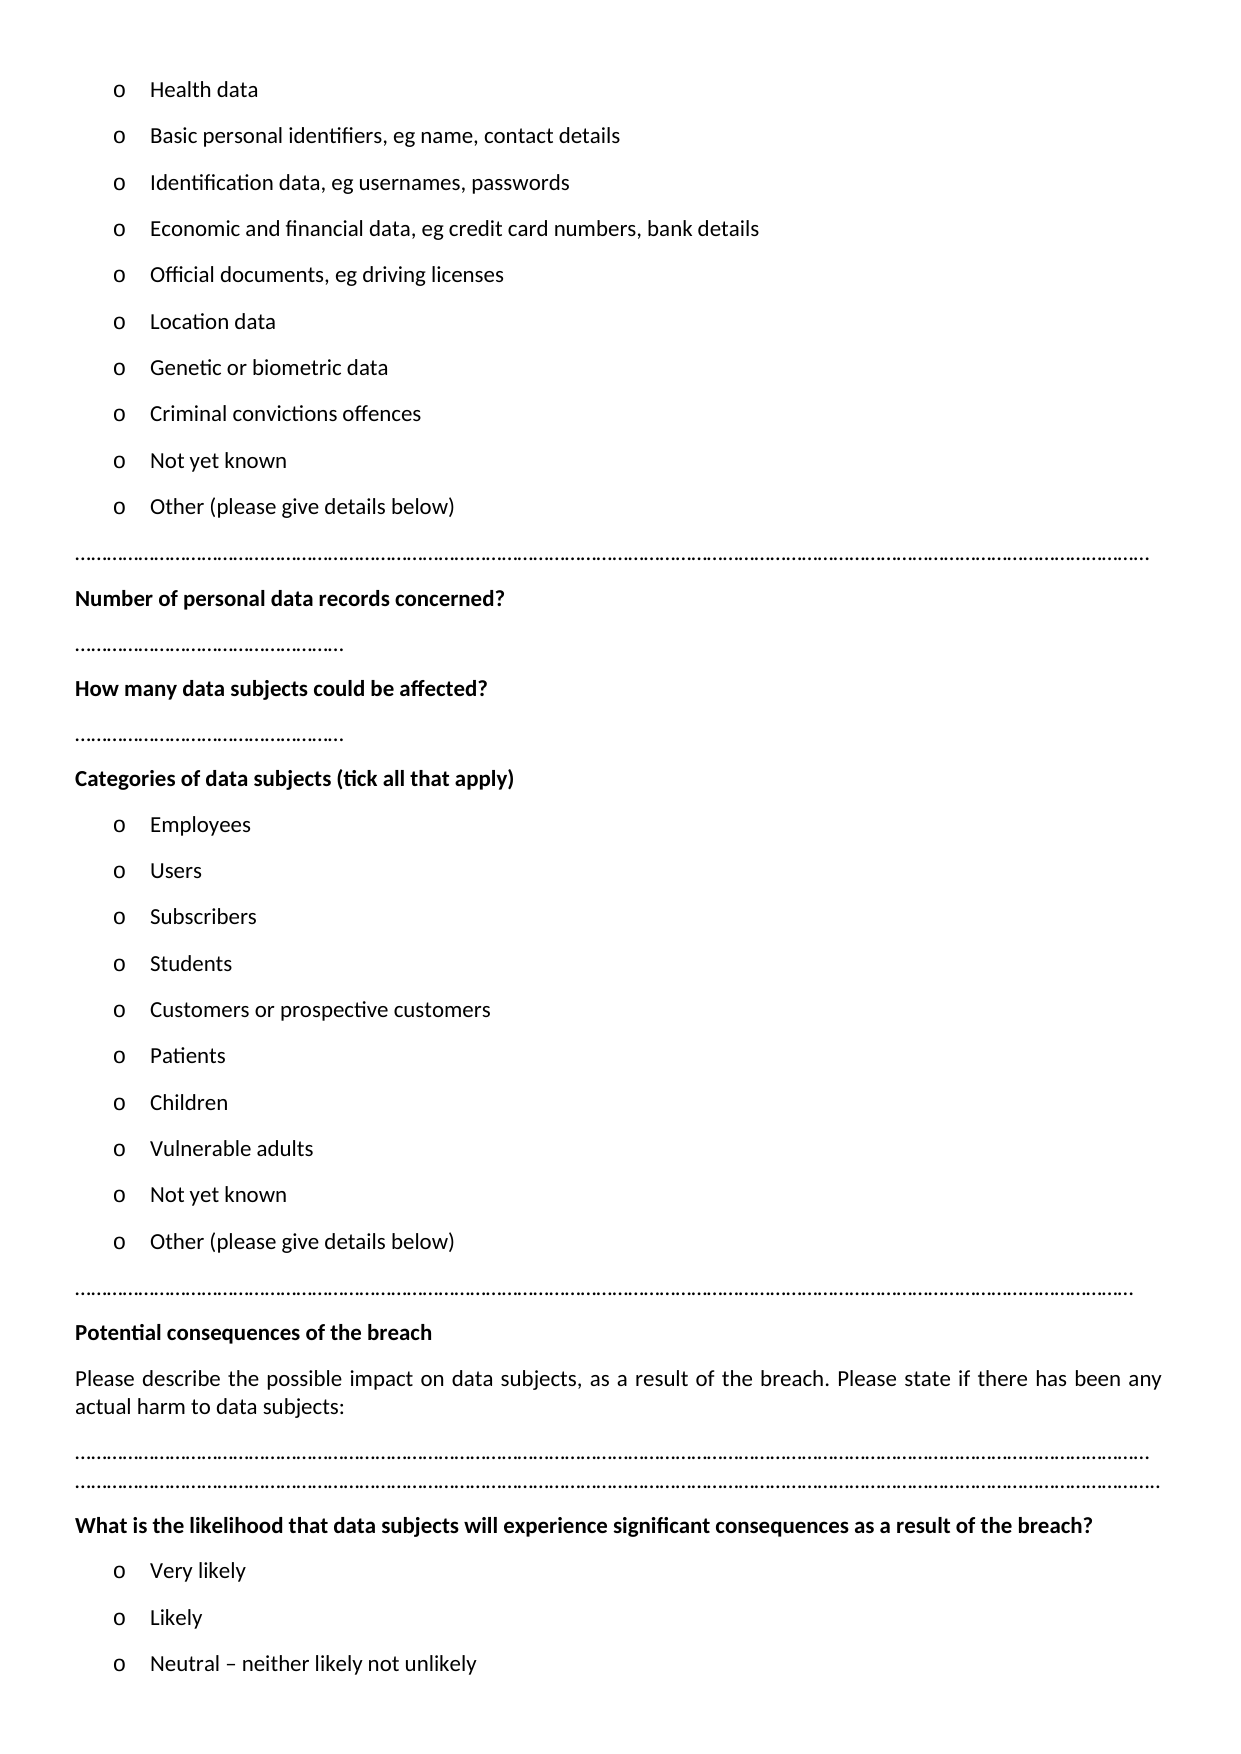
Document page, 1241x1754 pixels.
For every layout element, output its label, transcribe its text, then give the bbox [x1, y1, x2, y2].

list Identification data, eg usernames, passwords [112, 168, 1165, 197]
list Criminal convictions offences [112, 399, 1165, 429]
list Not yet known [112, 446, 1165, 475]
text Categories of data subjects (tick all that apply) [75, 764, 1165, 793]
list Genetic or biometric data [112, 353, 1165, 382]
list Students [112, 949, 1165, 978]
text …………………………………………… [75, 719, 1165, 747]
text …………………………………………………………………………………………………………………………………………………………………………………… [75, 538, 1165, 567]
list Patients [112, 1042, 1165, 1071]
list Users [112, 856, 1165, 885]
list Official documents, eg driving licenses [112, 260, 1165, 289]
list Neutral – neither likely not unlikely [112, 1649, 1165, 1678]
list Subscribers [112, 902, 1165, 932]
text Please describe the possible impact on data subjects, as a result of the breach. Please state if there has been any actual harm to data subjects: [75, 1364, 1165, 1420]
list Economic and financial data, eg credit card numbers, bank details [112, 214, 1165, 243]
text ………………………………………………………………………………………………………………………………………………………………………………………………………………………………………………………………………………………………………………………………………………………………………….. [75, 1437, 1165, 1494]
list Employees [112, 810, 1165, 839]
list Customers or prospective customers [112, 995, 1165, 1024]
list Very likely [112, 1556, 1165, 1586]
list Not yet known [112, 1181, 1165, 1210]
list Vulnerable adults [112, 1134, 1165, 1163]
list Other (please give details below) [112, 492, 1165, 521]
text How many data subjects could be affected? [75, 674, 1165, 702]
text ………………………………………………………………………………………………………………………………………………………………………………… [75, 1273, 1165, 1301]
list Other (please give details below) [112, 1227, 1165, 1256]
list Health data [112, 75, 1165, 104]
text Potential consequences of the breach [75, 1318, 1165, 1347]
list Likely [112, 1603, 1165, 1632]
text What is the likelihood that data subjects will experience significant consequences as a result of the breach? [75, 1511, 1165, 1539]
list Children [112, 1088, 1165, 1117]
text …………………………………………… [75, 629, 1165, 657]
list Basic personal identifiers, eg name, contact details [112, 121, 1165, 151]
text Number of personal data records concerned? [75, 584, 1165, 612]
list Location data [112, 307, 1165, 336]
